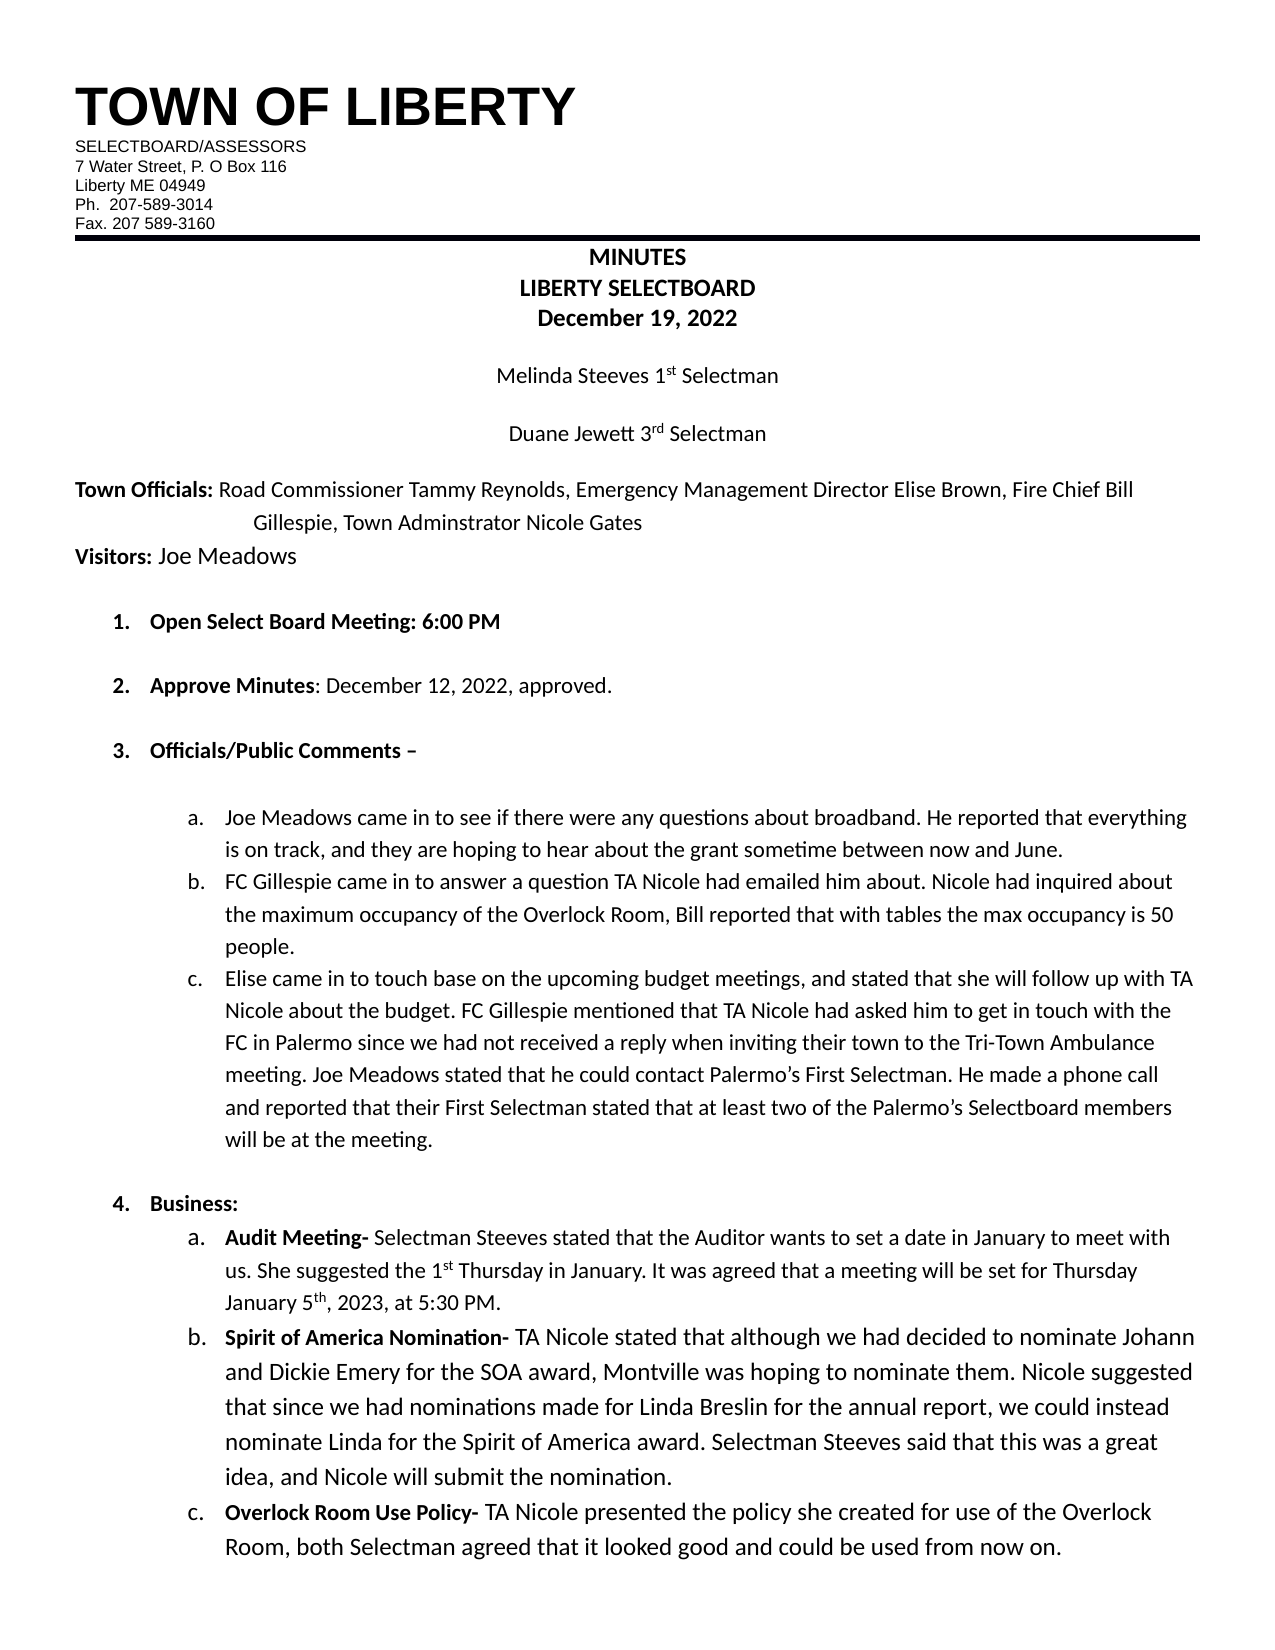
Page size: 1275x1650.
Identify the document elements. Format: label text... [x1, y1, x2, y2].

text Melinda Steeves 1st Selectman [75, 361, 1200, 389]
list Business: [112, 1189, 1200, 1217]
list Spirit of America Nomination- TA Nicole stated that although we had decided to nominate Johann and Dickie Emery for the SOA award, Montville was hoping to nominate them. Nicole suggested that since we had nominations made for Linda Breslin for the annual report, we could instead nominate Linda for the Spirit of America award. Selectman Steeves said that this was a great idea, and Nicole will submit the nomination. [187, 1321, 1200, 1491]
list Officials/Public Comments – [112, 736, 1200, 764]
list Approve Minutes: December 12, 2022, approved. [112, 672, 1200, 699]
list Overlock Room Use Policy- TA Nicole presented the policy she created for use of the Overlock Room, both Selectman agreed that it looked good and could be used from now on. [187, 1496, 1200, 1561]
text Town Officials: Road Commissioner Tammy Reynolds, Emergency Management Director Elise Brown, Fire Chief Bill Gillespie, Town Adminstrator Nicole Gates [75, 476, 1200, 536]
list Audit Meeting- Selectman Steeves stated that the Auditor wants to set a date in January to meet with us. She suggested the 1st Thursday in January. It was agreed that a meeting will be set for Thursday January 5th, 2023, at 5:30 PM. [187, 1222, 1200, 1316]
text Visitors: Joe Meadows [75, 540, 1200, 571]
list Open Select Board Meeting: 6:00 PM [112, 607, 1200, 635]
text MINUTES [75, 241, 1200, 272]
list Joe Meadows came in to see if there were any questions about broadband. He reported that everything is on track, and they are hoping to hear about the grant sometime between now and June. [187, 803, 1200, 863]
text Duane Jewett 3rd Selectman [75, 419, 1200, 448]
text December 19, 2022 [75, 302, 1200, 333]
list Elise came in to touch base on the upcoming budget meetings, and stated that she will follow up with TA Nicole about the budget. FC Gillespie mentioned that TA Nicole had asked him to get in touch with the FC in Palermo since we had not received a reply when inviting their town to the Tri-Town Ambulance meeting. Joe Meadows stated that he could contact Palermo’s First Selectman. He made a phone call and reported that their First Selectman stated that at least two of the Palermo’s Selectboard members will be at the meeting. [187, 964, 1200, 1153]
text LIBERTY SELECTBOARD [75, 272, 1200, 302]
list FC Gillespie came in to answer a question TA Nicole had emailed him about. Nicole had inquired about the maximum occupancy of the Overlock Room, Bill reported that with tables the max occupancy is 50 people. [187, 867, 1200, 960]
